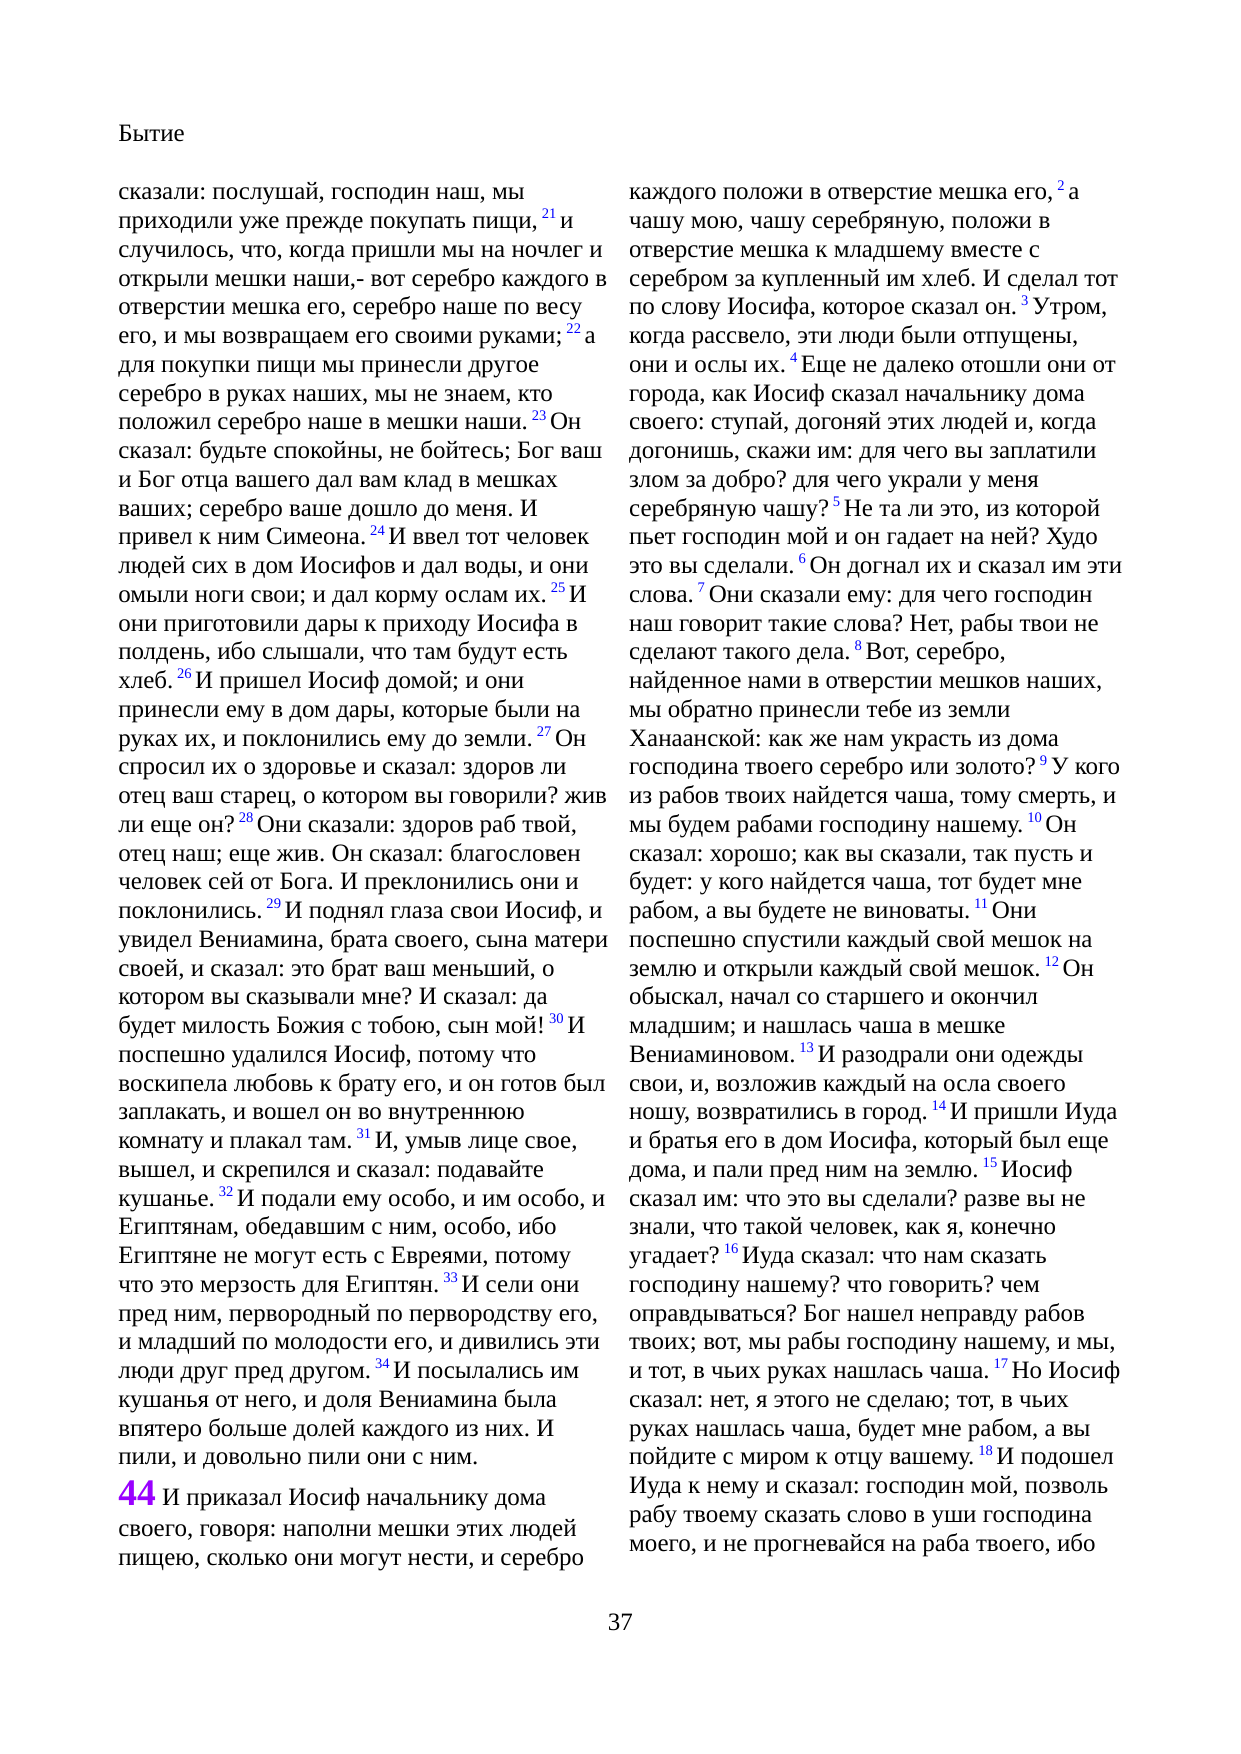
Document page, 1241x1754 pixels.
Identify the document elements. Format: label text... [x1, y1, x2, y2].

text каждого положи в отверстие мешка его, 2 а чашу мою, чашу серебряную, положи в отверстие мешка к младшему вместе с серебром за купленный им хлеб. И сделал тот по слову Иосифа, которое сказал он. 3 Утром, когда рассвело, эти люди были отпущены, они и ослы их. 4 Еще не далеко отошли они от города, как Иосиф сказал начальнику дома своего: ступай, догоняй этих людей и, когда догонишь, скажи им: для чего вы заплатили злом за добро? для чего украли у меня серебряную чашу? 5 Не та ли это, из которой пьет господин мой и он гадает на ней? Худо это вы сделали. 6 Он догнал их и сказал им эти слова. 7 Они сказали ему: для чего господин наш говорит такие слова? Нет, рабы твои не сделают такого дела. 8 Вот, серебро, найденное нами в отверстии мешков наших, мы обратно принесли тебе из земли Ханаанской: как же нам украсть из дома господина твоего серебро или золото? 9 У кого из рабов твоих найдется чаша, тому смерть, и мы будем рабами господину нашему. 10 Он сказал: хорошо; как вы сказали, так пусть и будет: у кого найдется чаша, тот будет мне рабом, а вы будете не виноваты. 11 Они поспешно спустили каждый свой мешок на землю и открыли каждый свой мешок. 12 Он обыскал, начал со старшего и окончил младшим; и нашлась чаша в мешке Вениаминовом. 13 И разодрали они одежды свои, и, возложив каждый на осла своего ношу, возвратились в город. 14 И пришли Иуда и братья его в дом Иосифа, который был еще дома, и пали пред ним на землю. 15 Иосиф сказал им: что это вы сделали? разве вы не знали, что такой человек, как я, конечно угадает? 16 Иуда сказал: что нам сказать господину нашему? что говорить? чем оправдываться? Бог нашел неправду рабов твоих; вот, мы рабы господину нашему, и мы, и тот, в чьих руках нашлась чаша. 17 Но Иосиф сказал: нет, я этого не сделаю; тот, в чьих руках нашлась чаша, будет мне рабом, а вы пойдите с миром к отцу вашему. 18 И подошел Иуда к нему и сказал: господин мой, позволь рабу твоему сказать слово в уши господина моего, и не прогневайся на раба твоего, ибо [629, 176, 1122, 1556]
text 44 И приказал Иосиф начальнику дома своего, говоря: наполни мешки этих людей пищею, сколько они могут нести, и серебро [118, 1470, 611, 1571]
text сказали: послушай, господин наш, мы приходили уже прежде покупать пищи, 21 и случилось, что, когда пришли мы на ночлег и открыли мешки наши,- вот серебро каждого в отверстии мешка его, серебро наше по весу его, и мы возвращаем его своими руками; 22 а для покупки пищи мы принесли другое серебро в руках наших, мы не знаем, кто положил серебро наше в мешки наши. 23 Он сказал: будьте спокойны, не бойтесь; Бог ваш и Бог отца вашего дал вам клад в мешках ваших; серебро ваше дошло до меня. И привел к ним Симеона. 24 И ввел тот человек людей сих в дом Иосифов и дал воды, и они омыли ноги свои; и дал корму ослам их. 25 И они приготовили дары к приходу Иосифа в полдень, ибо слышали, что там будут есть хлеб. 26 И пришел Иосиф домой; и они принесли ему в дом дары, которые были на руках их, и поклонились ему до земли. 27 Он спросил их о здоровье и сказал: здоров ли отец ваш старец, о котором вы говорили? жив ли еще он? 28 Они сказали: здоров раб твой, отец наш; еще жив. Он сказал: благословен человек сей от Бога. И преклонились они и поклонились. 29 И поднял глаза свои Иосиф, и увидел Вениамина, брата своего, сына матери своей, и сказал: это брат ваш меньший, о котором вы сказывали мне? И сказал: да будет милость Божия с тобою, сын мой! 30 И поспешно удалился Иосиф, потому что воскипела любовь к брату его, и он готов был заплакать, и вошел он во внутреннюю комнату и плакал там. 31 И, умыв лице свое, вышел, и скрепился и сказал: подавайте кушанье. 32 И подали ему особо, и им особо, и Египтянам, обедавшим с ним, особо, ибо Египтяне не могут есть с Евреями, потому что это мерзость для Египтян. 33 И сели они пред ним, первородный по первородству его, и младший по молодости его, и дивились эти люди друг пред другом. 34 И посылались им кушанья от него, и доля Вениамина была впятеро больше долей каждого из них. И пили, и довольно пили они с ним. [118, 176, 611, 1470]
